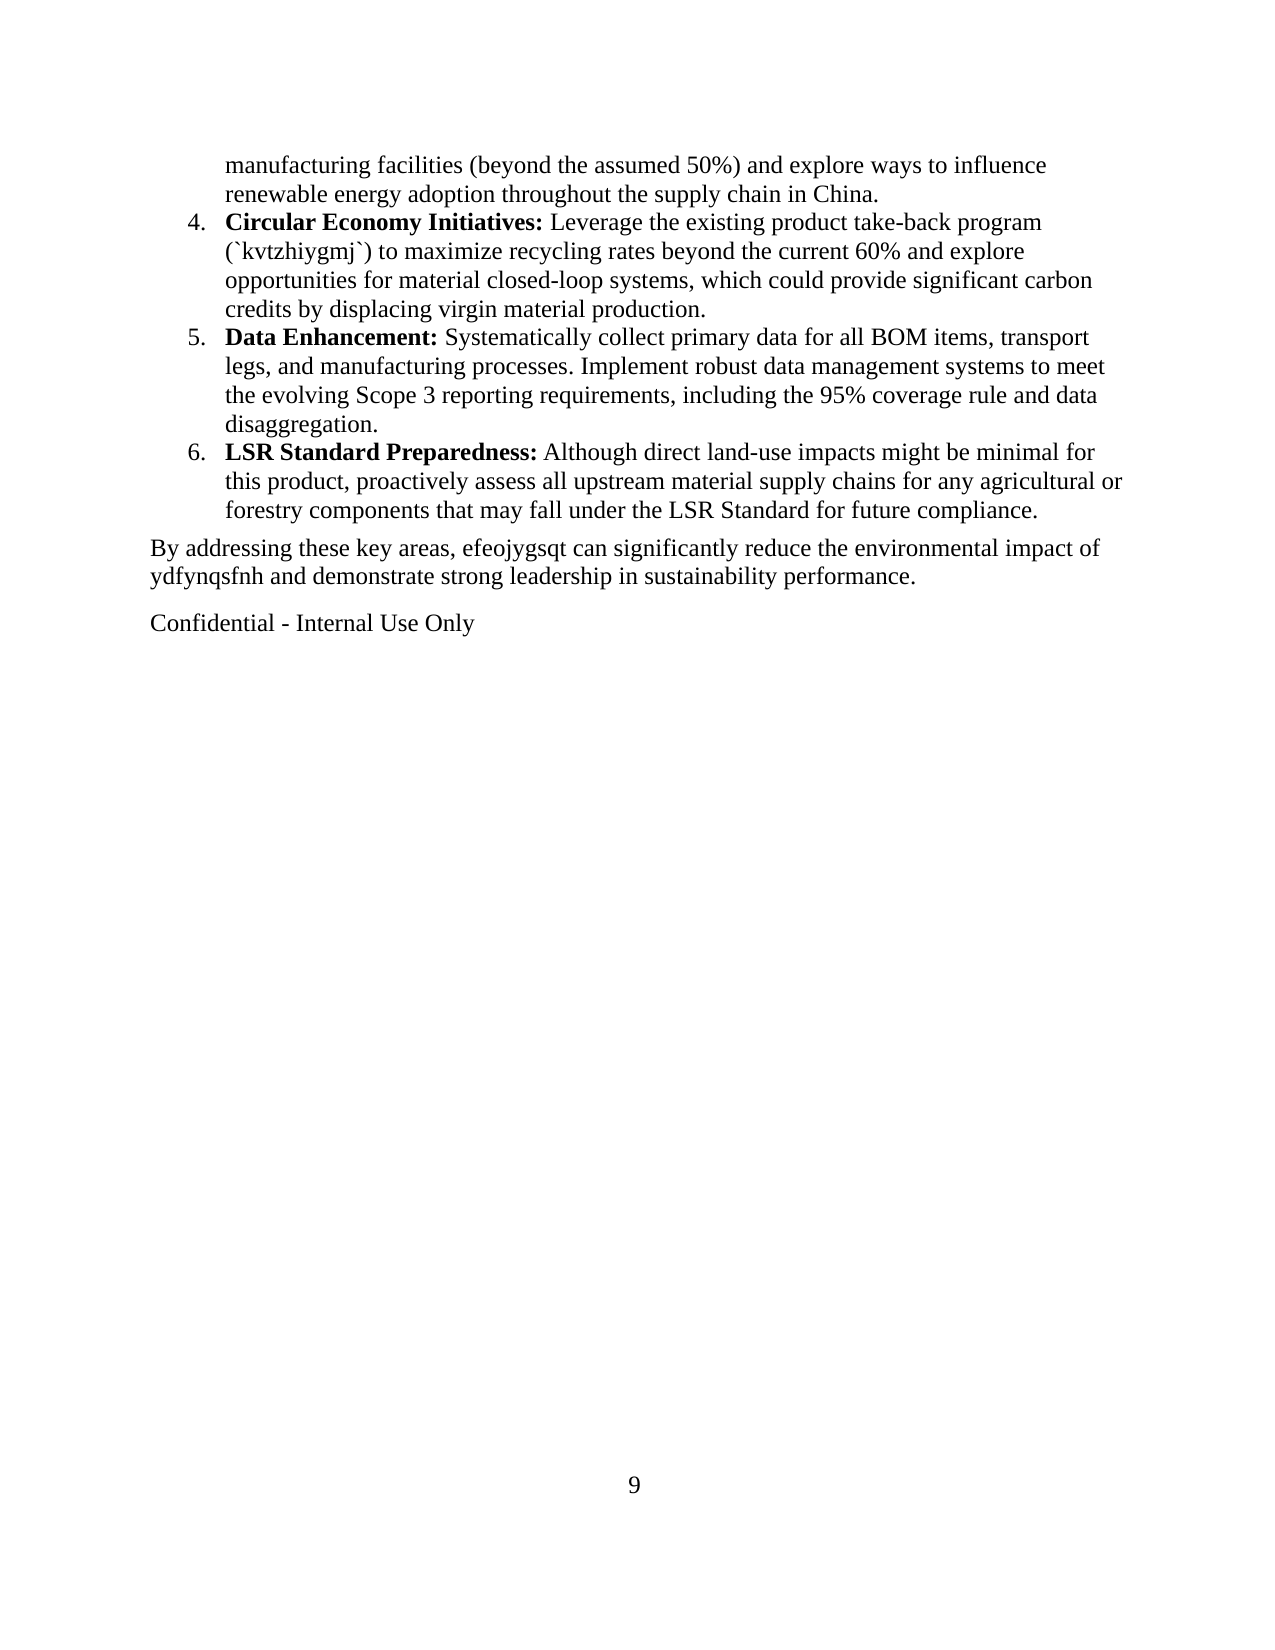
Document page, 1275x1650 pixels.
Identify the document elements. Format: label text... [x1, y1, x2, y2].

text Confidential - Internal Use Only [150, 608, 1125, 637]
text By addressing these key areas, efeojygsqt can significantly reduce the environmental impact of ydfynqsfnh and demonstrate strong leadership in sustainability performance. [150, 533, 1125, 590]
list Data Enhancement: Systematically collect primary data for all BOM items, transport legs, and manufacturing processes. Implement robust data management systems to meet the evolving Scope 3 reporting requirements, including the 95% coverage rule and data disaggregation. [187, 322, 1125, 437]
list manufacturing facilities (beyond the assumed 50%) and explore ways to influence renewable energy adoption throughout the supply chain in China. [187, 150, 1125, 207]
list Circular Economy Initiatives: Leverage the existing product take-back program (`kvtzhiygmj`) to maximize recycling rates beyond the current 60% and explore opportunities for material closed-loop systems, which could provide significant carbon credits by displacing virgin material production. [187, 207, 1125, 322]
list LSR Standard Preparedness: Although direct land-use impacts might be minimal for this product, proactively assess all upstream material supply chains for any agricultural or forestry components that may fall under the LSR Standard for future compliance. [187, 437, 1125, 524]
